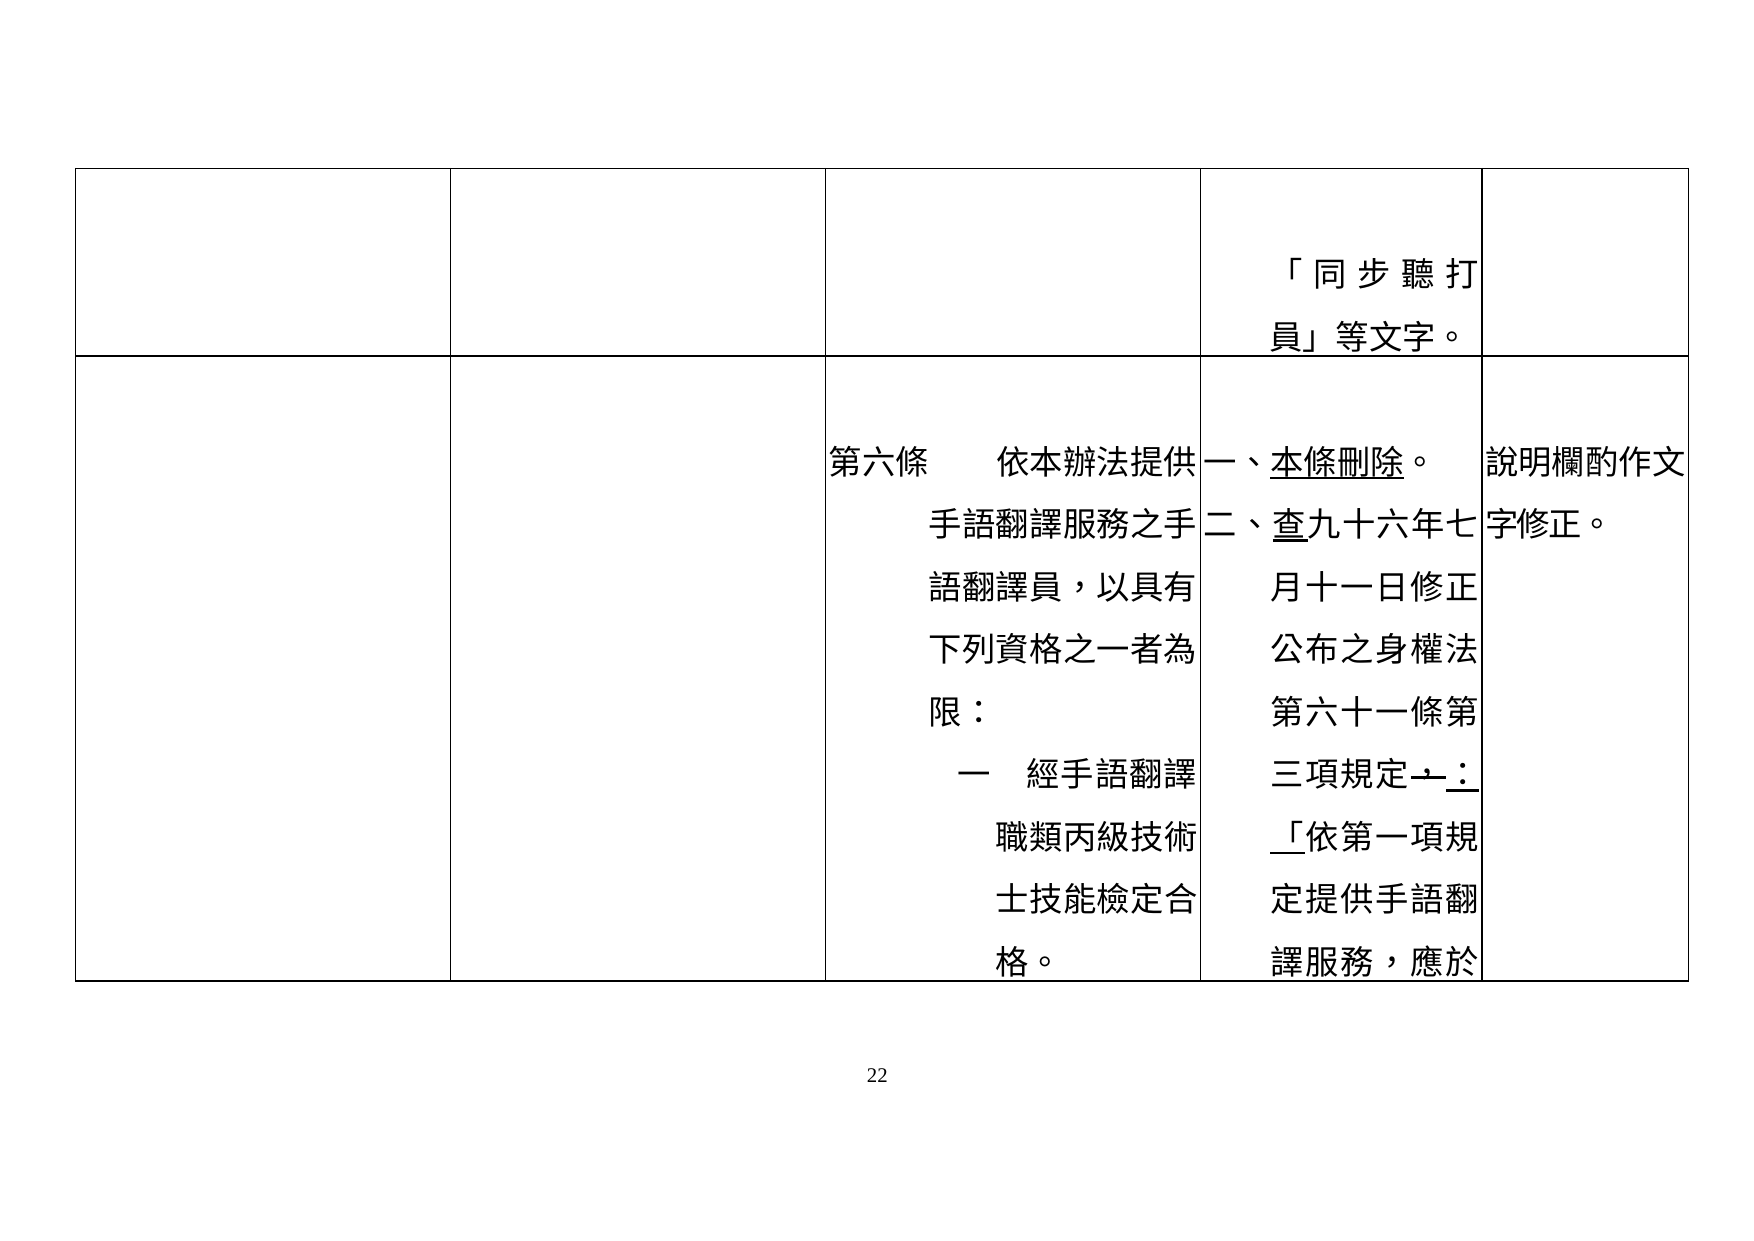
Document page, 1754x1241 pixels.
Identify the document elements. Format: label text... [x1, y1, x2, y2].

table_cell [76, 169, 450, 355]
table_cell [76, 357, 450, 980]
table_cell [451, 169, 825, 355]
table_cell [826, 169, 1200, 355]
table_cell 一、本條刪除。 二、查九十六年七月十一日修正公布之身權法第六十一條第三項規定，：「依第一項規定提供手語翻譯服務，應於 [1201, 357, 1481, 980]
table_cell [451, 357, 825, 980]
table_cell [1483, 169, 1688, 355]
table_cell 「同步聽打員」等文字。 [1201, 169, 1481, 355]
table_cell 第六條 依本辦法提供手語翻譯服務之手語翻譯員，以具有下列資格之一者為限： 一 經手語翻譯職類丙級技術士技能檢定合格。 [826, 357, 1200, 980]
table_cell 說明欄酌作文字修正。 [1483, 357, 1688, 980]
